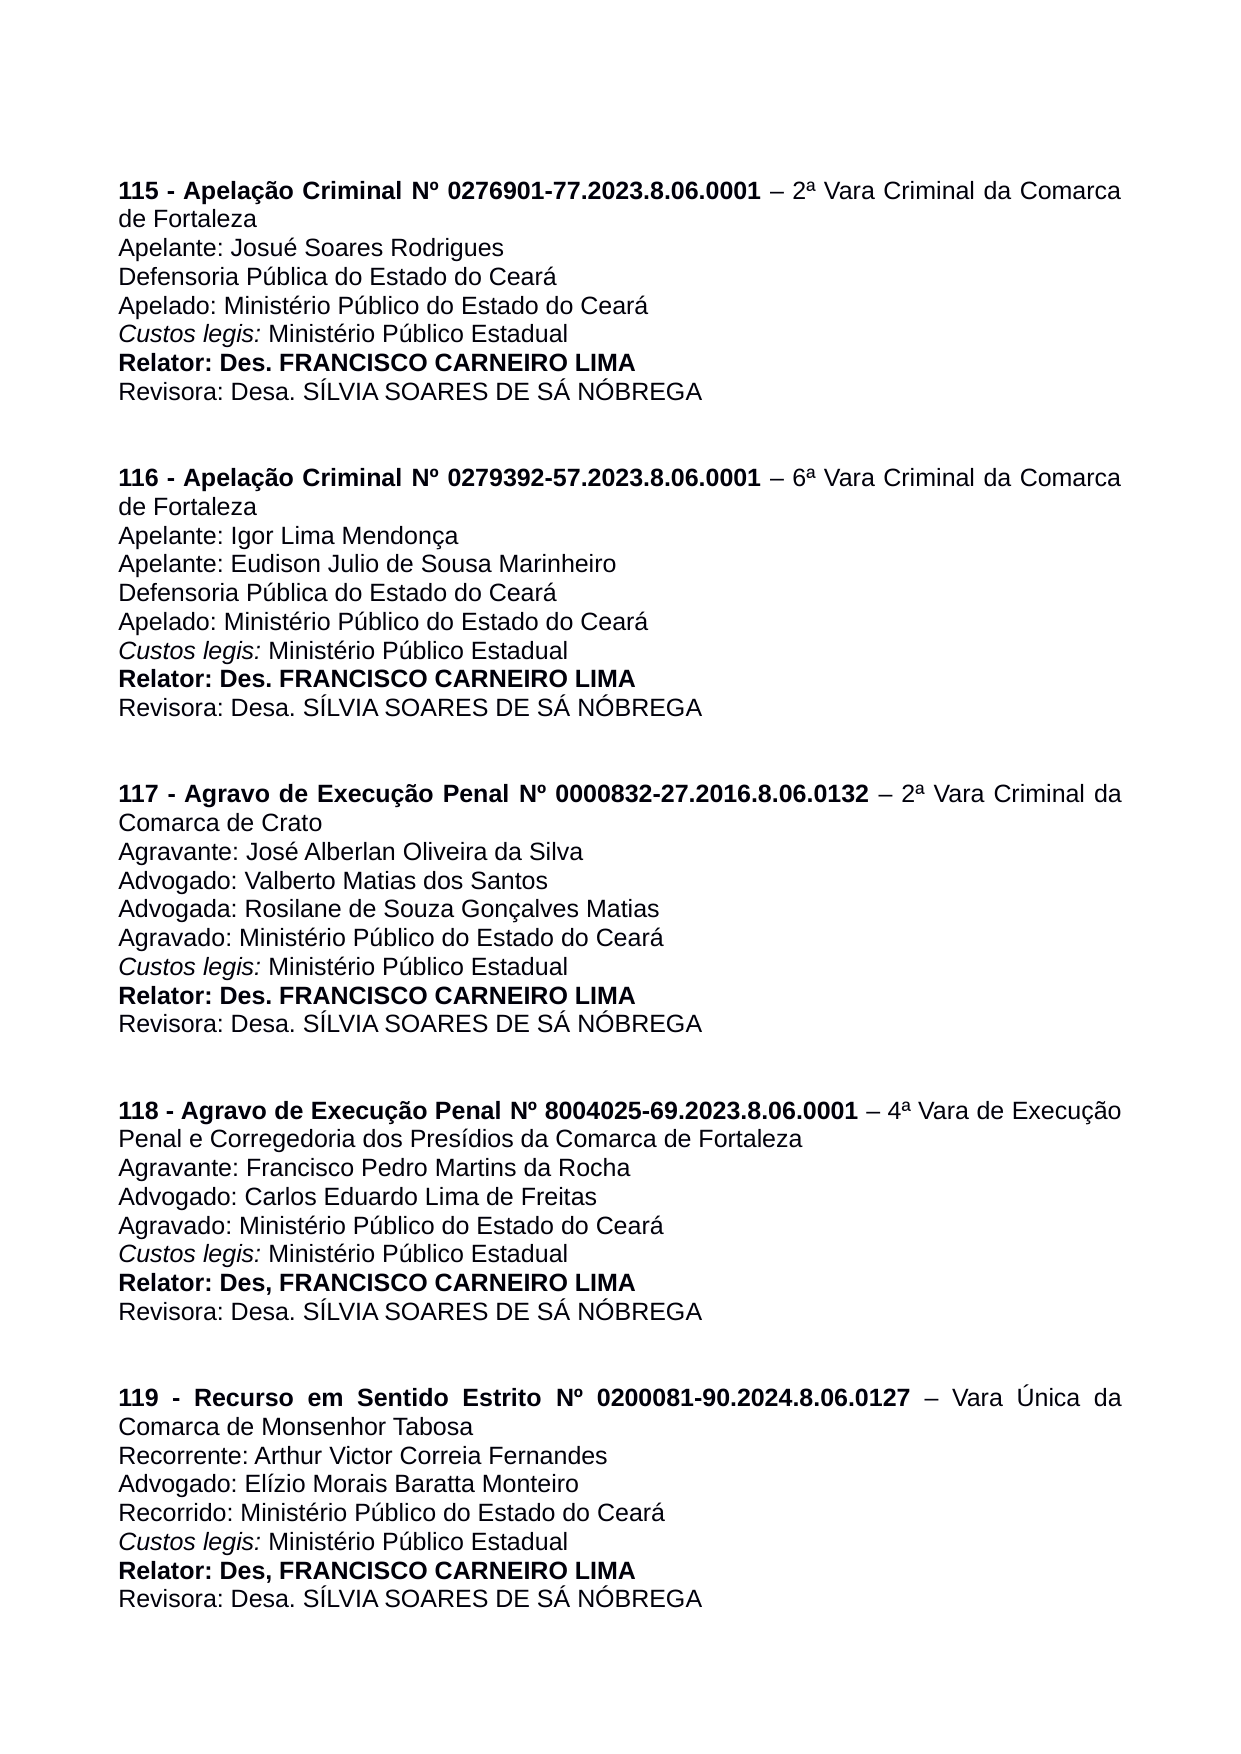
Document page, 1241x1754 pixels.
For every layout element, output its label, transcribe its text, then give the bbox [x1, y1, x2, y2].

text Apelado: Ministério Público do Estado do Ceará [118, 607, 1122, 636]
text Custos legis: Ministério Público Estadual [118, 1527, 1122, 1556]
text Advogado: Elízio Morais Baratta Monteiro [118, 1469, 1122, 1498]
text Recorrido: Ministério Público do Estado do Ceará [118, 1498, 1122, 1527]
text Revisora: Desa. SÍLVIA SOARES DE SÁ NÓBREGA [118, 693, 1122, 722]
text Revisora: Desa. SÍLVIA SOARES DE SÁ NÓBREGA [118, 377, 1122, 406]
text Revisora: Desa. SÍLVIA SOARES DE SÁ NÓBREGA [118, 1297, 1122, 1326]
text Agravado: Ministério Público do Estado do Ceará [118, 923, 1122, 952]
text Relator: Des. FRANCISCO CARNEIRO LIMA [118, 664, 1122, 693]
text Relator: Des. FRANCISCO CARNEIRO LIMA [118, 348, 1122, 377]
text Apelante: Igor Lima Mendonça [118, 521, 1122, 549]
text Defensoria Pública do Estado do Ceará [118, 262, 1122, 291]
text Advogado: Valberto Matias dos Santos [118, 866, 1122, 894]
text Agravante: Francisco Pedro Martins da Rocha [118, 1153, 1122, 1182]
text Agravante: José Alberlan Oliveira da Silva [118, 837, 1122, 866]
text Relator: Des, FRANCISCO CARNEIRO LIMA [118, 1268, 1122, 1297]
text Apelante: Eudison Julio de Sousa Marinheiro [118, 549, 1122, 578]
text Defensoria Pública do Estado do Ceará [118, 578, 1122, 607]
text 119 - Recurso em Sentido Estrito Nº 0200081-90.2024.8.06.0127 – Vara Única da Comarca de Monsenhor Tabosa [118, 1383, 1122, 1441]
text Relator: Des, FRANCISCO CARNEIRO LIMA [118, 1556, 1122, 1584]
text 117 - Agravo de Execução Penal Nº 0000832-27.2016.8.06.0132 – 2ª Vara Criminal da Comarca de Crato [118, 779, 1122, 837]
text Revisora: Desa. SÍLVIA SOARES DE SÁ NÓBREGA [118, 1584, 1122, 1613]
text Custos legis: Ministério Público Estadual [118, 636, 1122, 664]
text Custos legis: Ministério Público Estadual [118, 952, 1122, 981]
text Recorrente: Arthur Victor Correia Fernandes [118, 1441, 1122, 1469]
text Apelado: Ministério Público do Estado do Ceará [118, 291, 1122, 319]
text Advogada: Rosilane de Souza Gonçalves Matias [118, 894, 1122, 923]
text 115 - Apelação Criminal Nº 0276901-77.2023.8.06.0001 – 2ª Vara Criminal da Comarca de Fortaleza [118, 176, 1122, 233]
text Revisora: Desa. SÍLVIA SOARES DE SÁ NÓBREGA [118, 1009, 1122, 1038]
text Apelante: Josué Soares Rodrigues [118, 233, 1122, 262]
text Custos legis: Ministério Público Estadual [118, 1239, 1122, 1268]
text Custos legis: Ministério Público Estadual [118, 319, 1122, 348]
text Relator: Des. FRANCISCO CARNEIRO LIMA [118, 981, 1122, 1009]
text 118 - Agravo de Execução Penal Nº 8004025-69.2023.8.06.0001 – 4ª Vara de Execução Penal e Corregedoria dos Presídios da Comarca de Fortaleza [118, 1096, 1122, 1153]
text Advogado: Carlos Eduardo Lima de Freitas [118, 1182, 1122, 1211]
text 116 - Apelação Criminal Nº 0279392-57.2023.8.06.0001 – 6ª Vara Criminal da Comarca de Fortaleza [118, 463, 1122, 521]
text Agravado: Ministério Público do Estado do Ceará [118, 1211, 1122, 1239]
